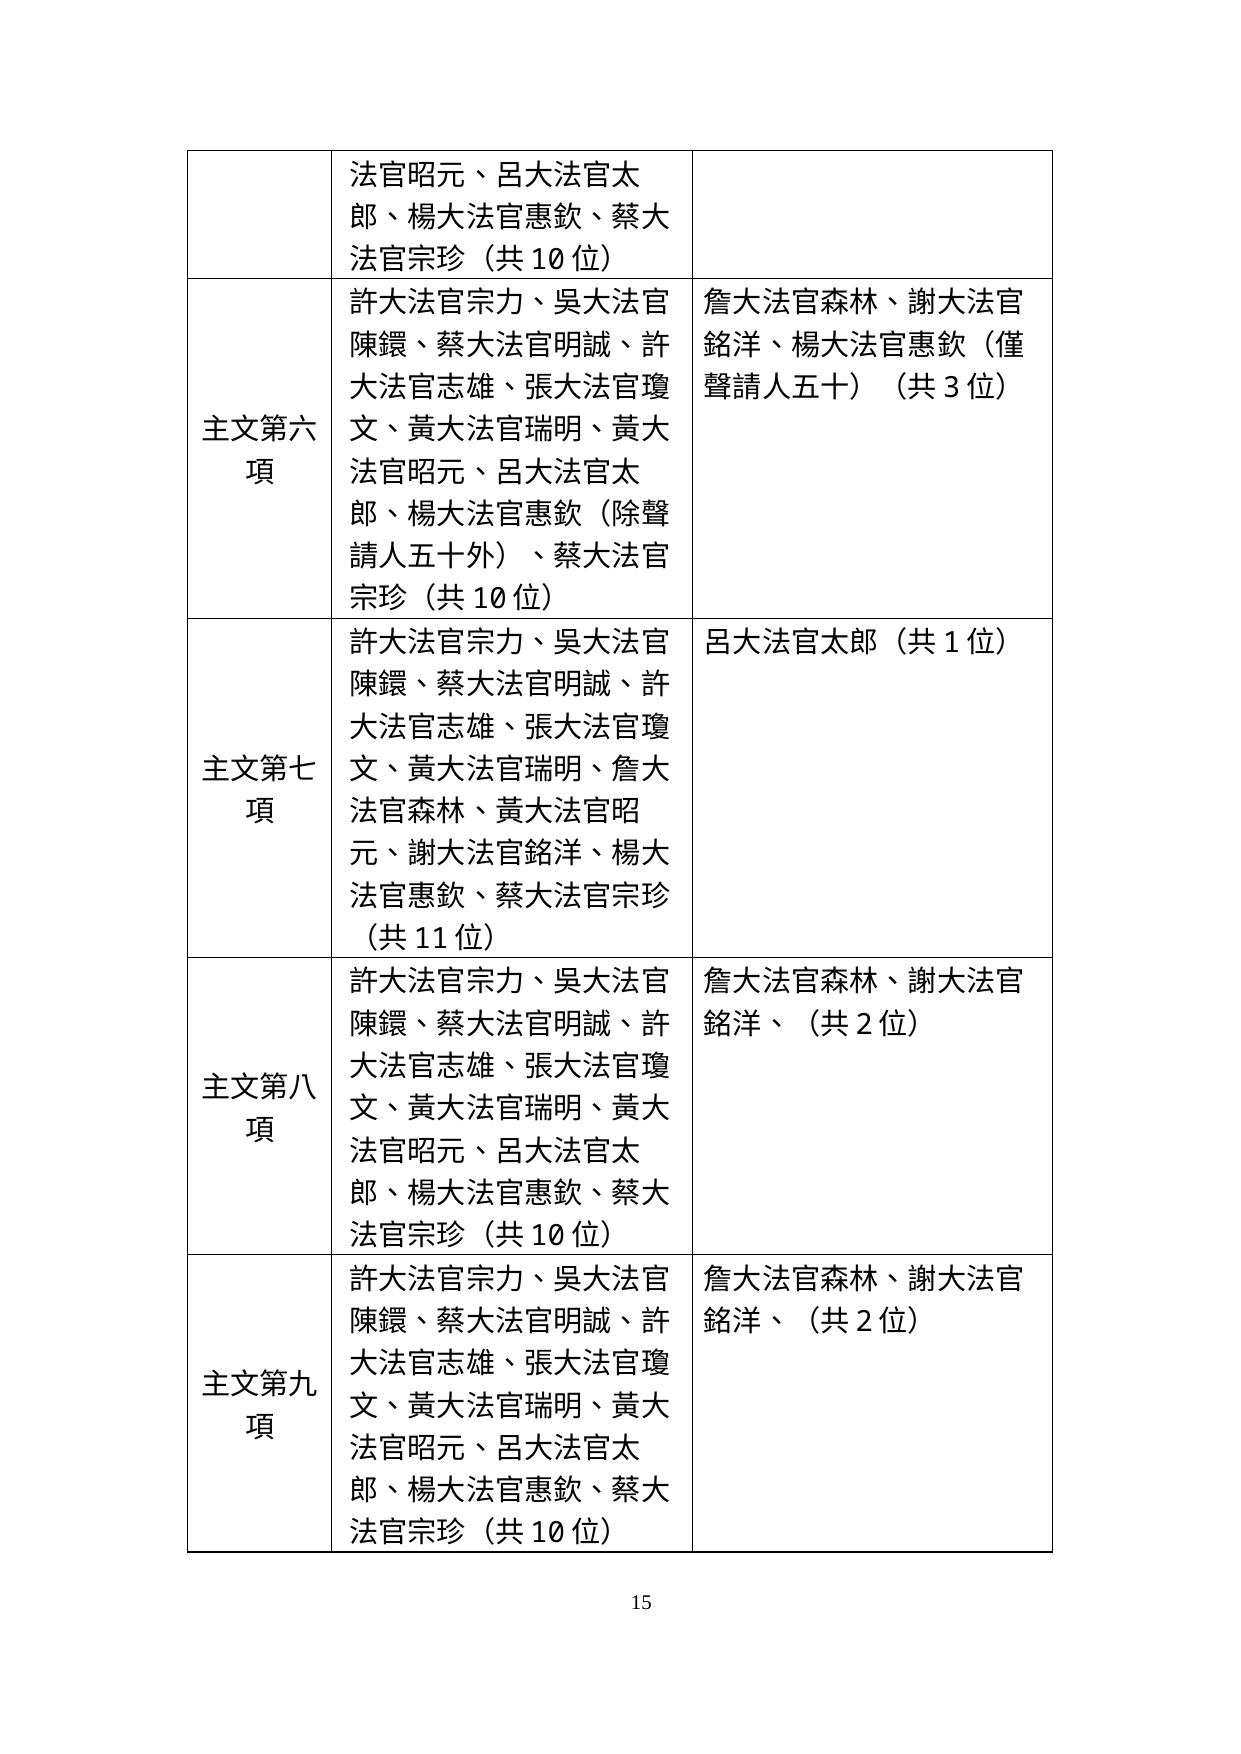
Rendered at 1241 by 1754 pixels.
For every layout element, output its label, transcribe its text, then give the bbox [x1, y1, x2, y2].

table_cell 許大法官宗力、吳大法官陳鐶、蔡大法官明誠、許大法官志雄、張大法官瓊文、黃大法官瑞明、黃大法官昭元、呂大法官太郎、楊大法官惠欽、蔡大法官宗珍（共10位） [332, 1255, 692, 1551]
table_cell 許大法官宗力、吳大法官陳鐶、蔡大法官明誠、許大法官志雄、張大法官瓊文、黃大法官瑞明、詹大法官森林、黃大法官昭元、謝大法官銘洋、楊大法官惠欽、蔡大法官宗珍（共11位） [332, 619, 692, 957]
table_cell 主文第七項 [188, 619, 331, 957]
table_cell 詹大法官森林、謝大法官銘洋、楊大法官惠欽（僅聲請人五十）（共3位） [693, 279, 1052, 617]
table_cell 詹大法官森林、謝大法官銘洋、（共2位） [693, 958, 1052, 1254]
table_cell 法官昭元、呂大法官太郎、楊大法官惠欽、蔡大法官宗珍（共10位） [332, 151, 692, 278]
table_cell 呂大法官太郎（共1位） [693, 619, 1052, 957]
table_cell 主文第六項 [188, 279, 331, 617]
table_cell 主文第九項 [188, 1255, 331, 1551]
table_cell 主文第八項 [188, 958, 331, 1254]
table_cell [693, 151, 1052, 278]
table_cell 許大法官宗力、吳大法官陳鐶、蔡大法官明誠、許大法官志雄、張大法官瓊文、黃大法官瑞明、黃大法官昭元、呂大法官太郎、楊大法官惠欽、蔡大法官宗珍（共10位） [332, 958, 692, 1254]
table_cell [188, 151, 331, 278]
table_cell 許大法官宗力、吳大法官陳鐶、蔡大法官明誠、許大法官志雄、張大法官瓊文、黃大法官瑞明、黃大法官昭元、呂大法官太郎、楊大法官惠欽（除聲請人五十外）、蔡大法官宗珍（共10位） [332, 279, 692, 617]
table_cell 詹大法官森林、謝大法官銘洋、（共2位） [693, 1255, 1052, 1551]
